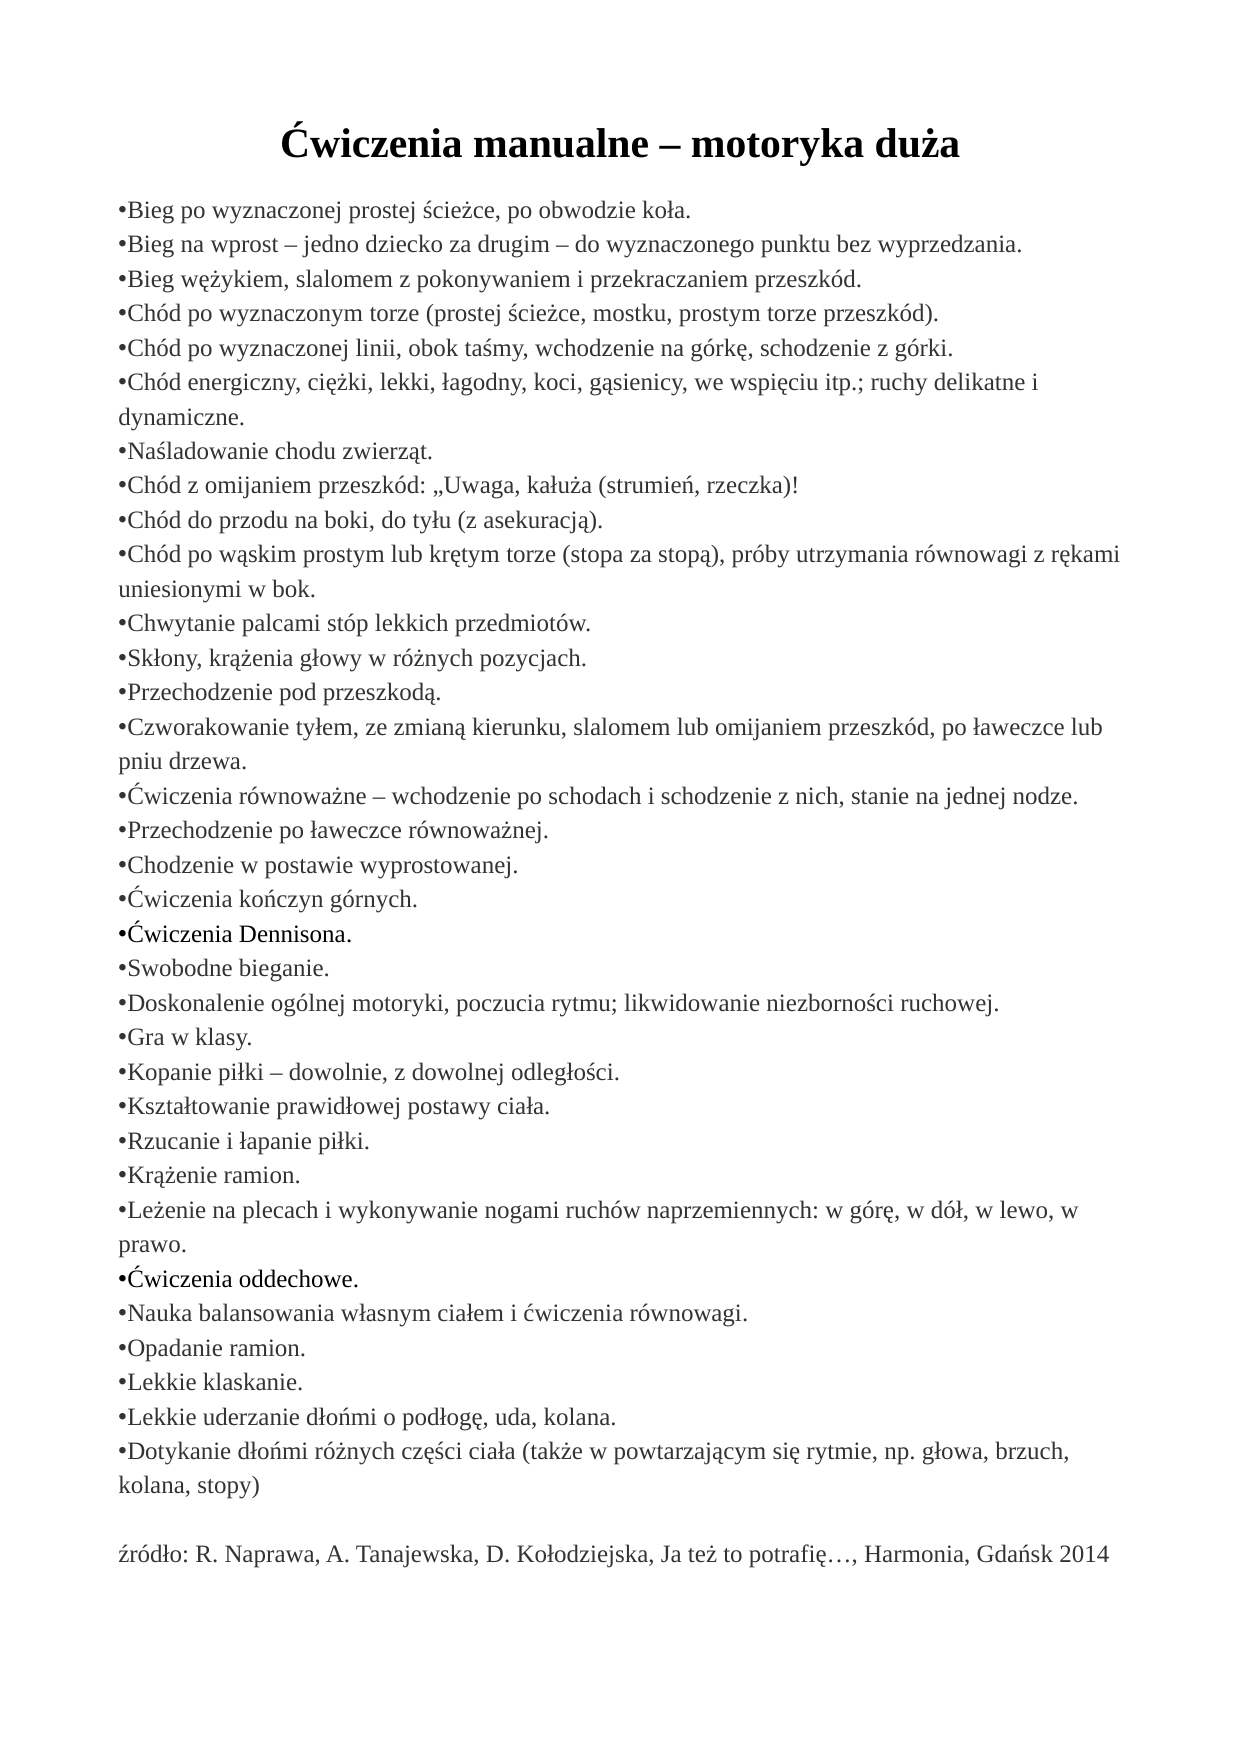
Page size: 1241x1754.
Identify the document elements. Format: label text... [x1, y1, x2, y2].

list Bieg na wprost – jedno dziecko za drugim – do wyznaczonego punktu bez wyprzedzania. [118, 229, 1122, 258]
list Bieg wężykiem, slalomem z pokonywaniem i przekraczaniem przeszkód. [118, 264, 1122, 292]
list Przechodzenie pod przeszkodą. [118, 677, 1122, 706]
list Chwytanie palcami stóp lekkich przedmiotów. [118, 608, 1122, 637]
list Skłony, krążenia głowy w różnych pozycjach. [118, 643, 1122, 672]
list Chód po wyznaczonym torze (prostej ścieżce, mostku, prostym torze przeszkód). [118, 298, 1122, 327]
list Chodzenie w postawie wyprostowanej. [118, 850, 1122, 879]
list Chód po wyznaczonej linii, obok taśmy, wchodzenie na górkę, schodzenie z górki. [118, 333, 1122, 361]
list Ćwiczenia Dennisona. [118, 919, 1122, 948]
list Chód energiczny, ciężki, lekki, łagodny, koci, gąsienicy, we wspięciu itp.; ruchy delikatne i dynamiczne. [118, 367, 1122, 430]
list Kształtowanie prawidłowej postawy ciała. [118, 1091, 1122, 1120]
list Lekkie uderzanie dłońmi o podłogę, uda, kolana. [118, 1402, 1122, 1430]
list Chód z omijaniem przeszkód: „Uwaga, kałuża (strumień, rzeczka)! [118, 471, 1122, 499]
list Rzucanie i łapanie piłki. [118, 1126, 1122, 1154]
list Opadanie ramion. [118, 1333, 1122, 1361]
list Ćwiczenia równoważne – wchodzenie po schodach i schodzenie z nich, stanie na jednej nodze. [118, 781, 1122, 810]
list Przechodzenie po ławeczce równoważnej. [118, 815, 1122, 844]
list Lekkie klaskanie. [118, 1367, 1122, 1396]
list Dotykanie dłońmi różnych części ciała (także w powtarzającym się rytmie, np. głowa, brzuch, kolana, stopy) [118, 1436, 1122, 1499]
list Czworakowanie tyłem, ze zmianą kierunku, slalomem lub omijaniem przeszkód, po ławeczce lub pniu drzewa. [118, 712, 1122, 775]
list Ćwiczenia oddechowe. [118, 1264, 1122, 1292]
list Doskonalenie ogólnej motoryki, poczucia rytmu; likwidowanie niezborności ruchowej. [118, 988, 1122, 1017]
list Krążenie ramion. [118, 1160, 1122, 1189]
list Naśladowanie chodu zwierząt. [118, 436, 1122, 465]
list Nauka balansowania własnym ciałem i ćwiczenia równowagi. [118, 1298, 1122, 1327]
list Swobodne bieganie. [118, 953, 1122, 982]
list Chód do przodu na boki, do tyłu (z asekuracją). [118, 505, 1122, 534]
list Chód po wąskim prostym lub krętym torze (stopa za stopą), próby utrzymania równowagi z rękami uniesionymi w bok. [118, 539, 1122, 603]
list Gra w klasy. [118, 1022, 1122, 1051]
list Leżenie na plecach i wykonywanie nogami ruchów naprzemiennych: w górę, w dół, w lewo, w prawo. [118, 1195, 1122, 1258]
list Ćwiczenia kończyn górnych. [118, 884, 1122, 913]
list Kopanie piłki – dowolnie, z dowolnej odległości. [118, 1057, 1122, 1086]
text Ćwiczenia manualne – motoryka duża [118, 118, 1122, 166]
list Bieg po wyznaczonej prostej ścieżce, po obwodzie koła. [118, 195, 1122, 223]
text źródło: R. Naprawa, A. Tanajewska, D. Kołodziejska, Ja też to potrafię…, Harmonia, Gdańsk 2014 [118, 1539, 1122, 1568]
